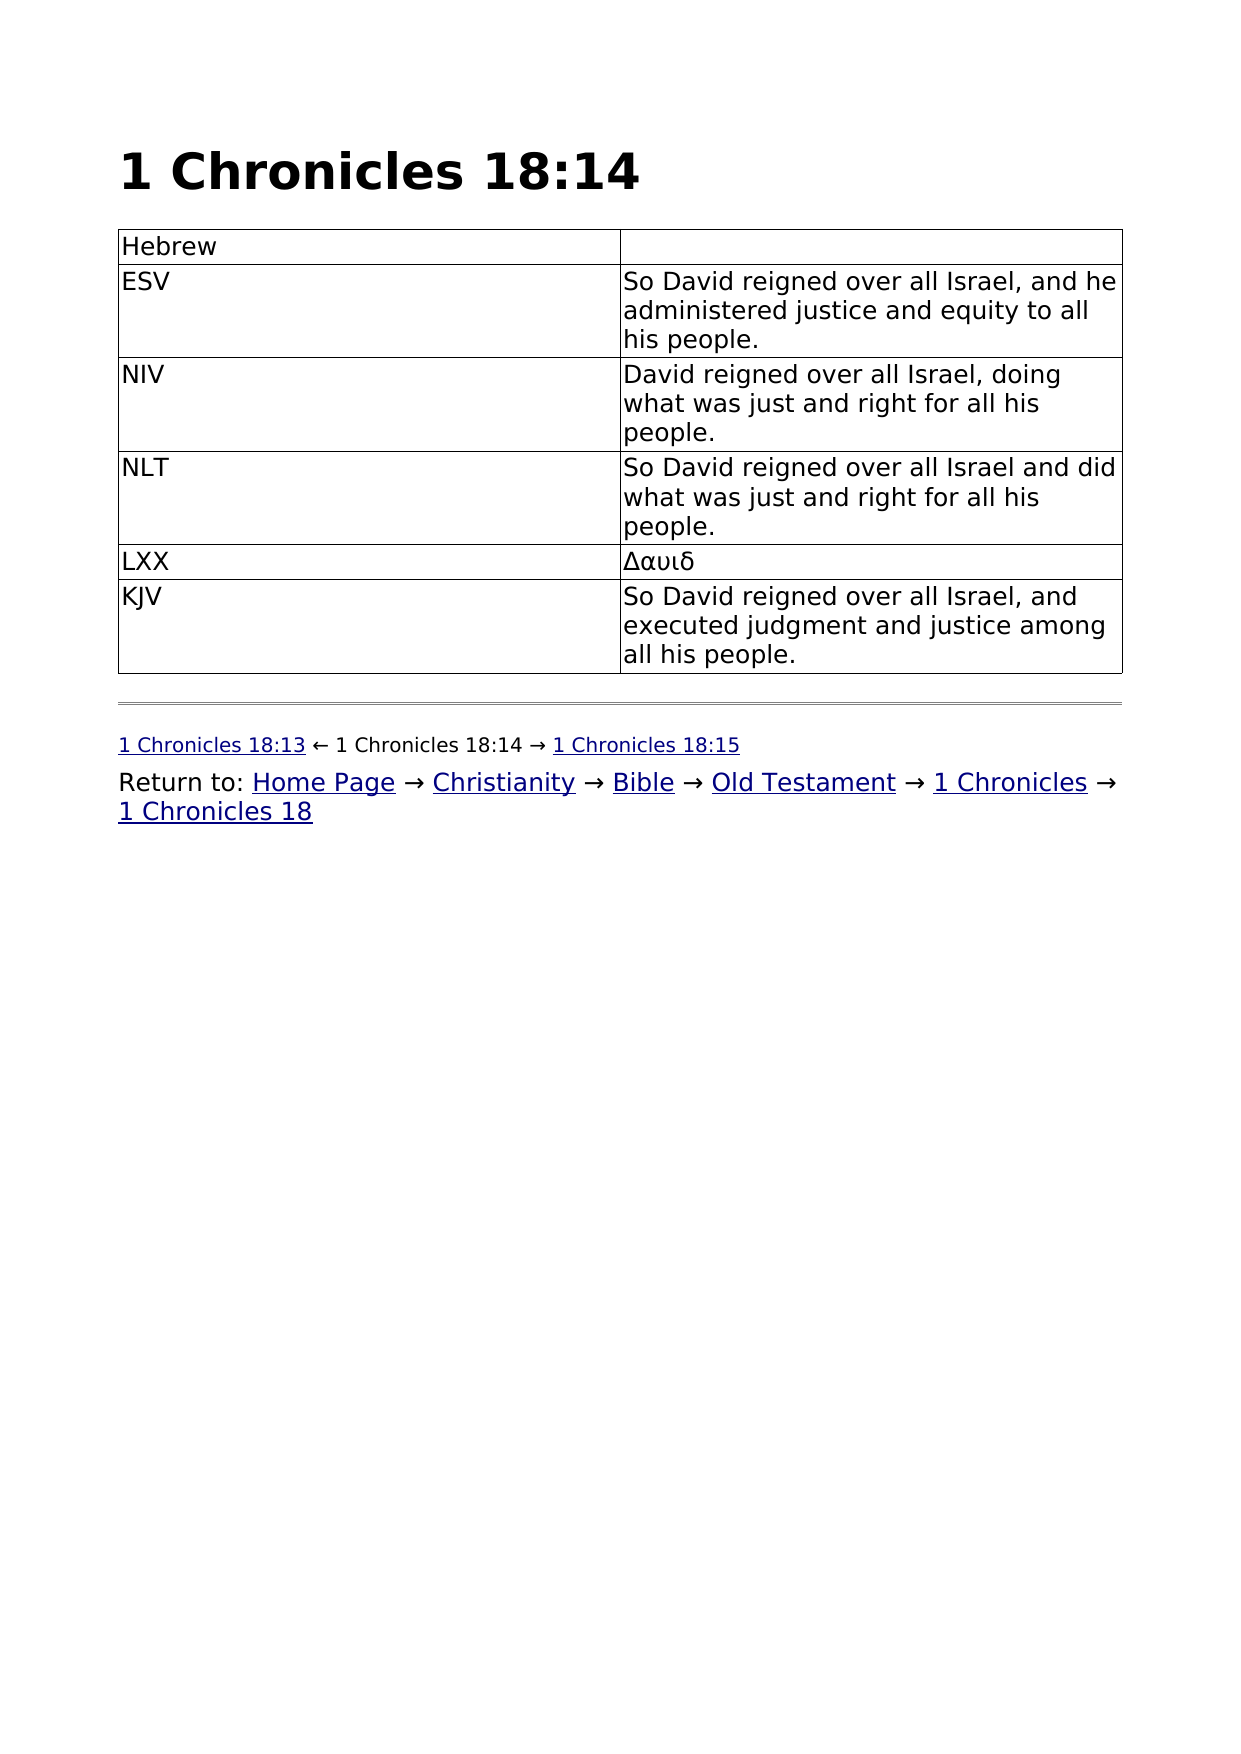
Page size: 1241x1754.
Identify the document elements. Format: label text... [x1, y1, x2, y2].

table_cell NIV [119, 358, 620, 451]
table_cell ESV [119, 265, 620, 357]
table_cell NLT [119, 452, 620, 544]
table_cell KJV [119, 580, 620, 673]
table_cell So David reigned over all Israel, and executed judgment and justice among all his people. [621, 580, 1122, 673]
table_header [621, 230, 1122, 264]
table_cell David reigned over all Israel, doing what was just and right for all his people. [621, 358, 1122, 451]
subtitle 1 Chronicles 18:14 [118, 143, 1122, 201]
table_header Hebrew [119, 230, 620, 264]
table_cell LXX [119, 545, 620, 579]
text 1 Chronicles 18:13 ← 1 Chronicles 18:14 → 1 Chronicles 18:15 [118, 734, 1122, 768]
text Return to: Home Page → Christianity → Bible → Old Testament → 1 Chronicles → 1 Chronicles 18 [118, 768, 1122, 826]
table_cell So David reigned over all Israel, and he administered justice and equity to all his people. [621, 265, 1122, 357]
table_cell Δαυιδ [621, 545, 1122, 579]
table_cell So David reigned over all Israel and did what was just and right for all his people. [621, 452, 1122, 544]
